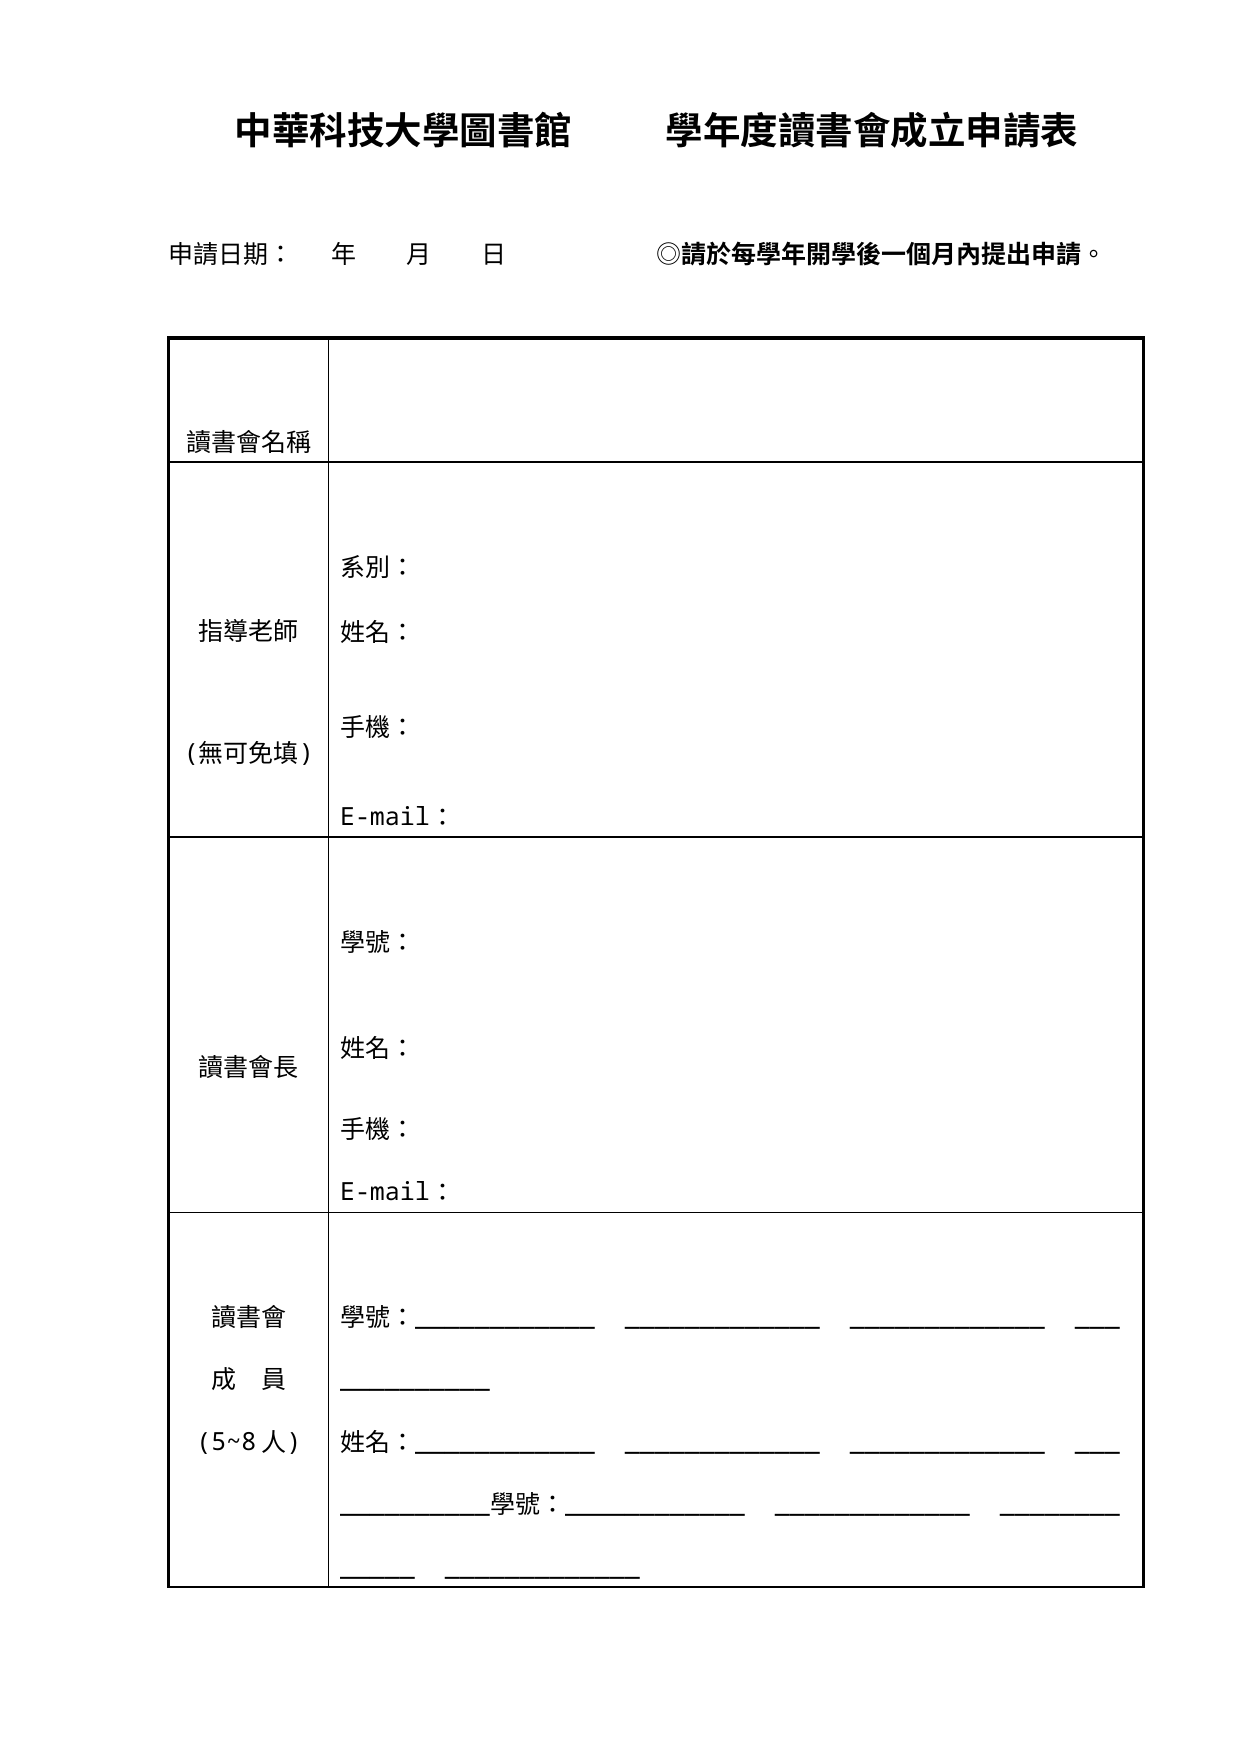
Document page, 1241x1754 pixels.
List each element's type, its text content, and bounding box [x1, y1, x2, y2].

table_cell 讀書會長 [170, 838, 328, 1211]
table_cell 指導老師 (無可免填) [170, 463, 328, 836]
table_header 讀書會名稱 [170, 340, 328, 461]
table_cell 系別： 姓名： 手機： E-mail： [329, 463, 1142, 836]
text 申請日期： 年 月 日 ◎請於每學年開學後一個月內提出申請。 [169, 211, 1181, 274]
table_cell 學號：____________ _____________ _____________ _____________ 姓名：____________ _____________ _____________ _____________學號：____________ _____________ _____________ _____________ [329, 1213, 1142, 1586]
table_cell 讀書會 成 員 (5~8人) [170, 1213, 328, 1586]
table_header [329, 340, 1142, 461]
text 中華科技大學圖書館 學年度讀書會成立申請表 [131, 86, 1181, 149]
table_cell 學號： 姓名： 手機： E-mail： [329, 838, 1142, 1211]
